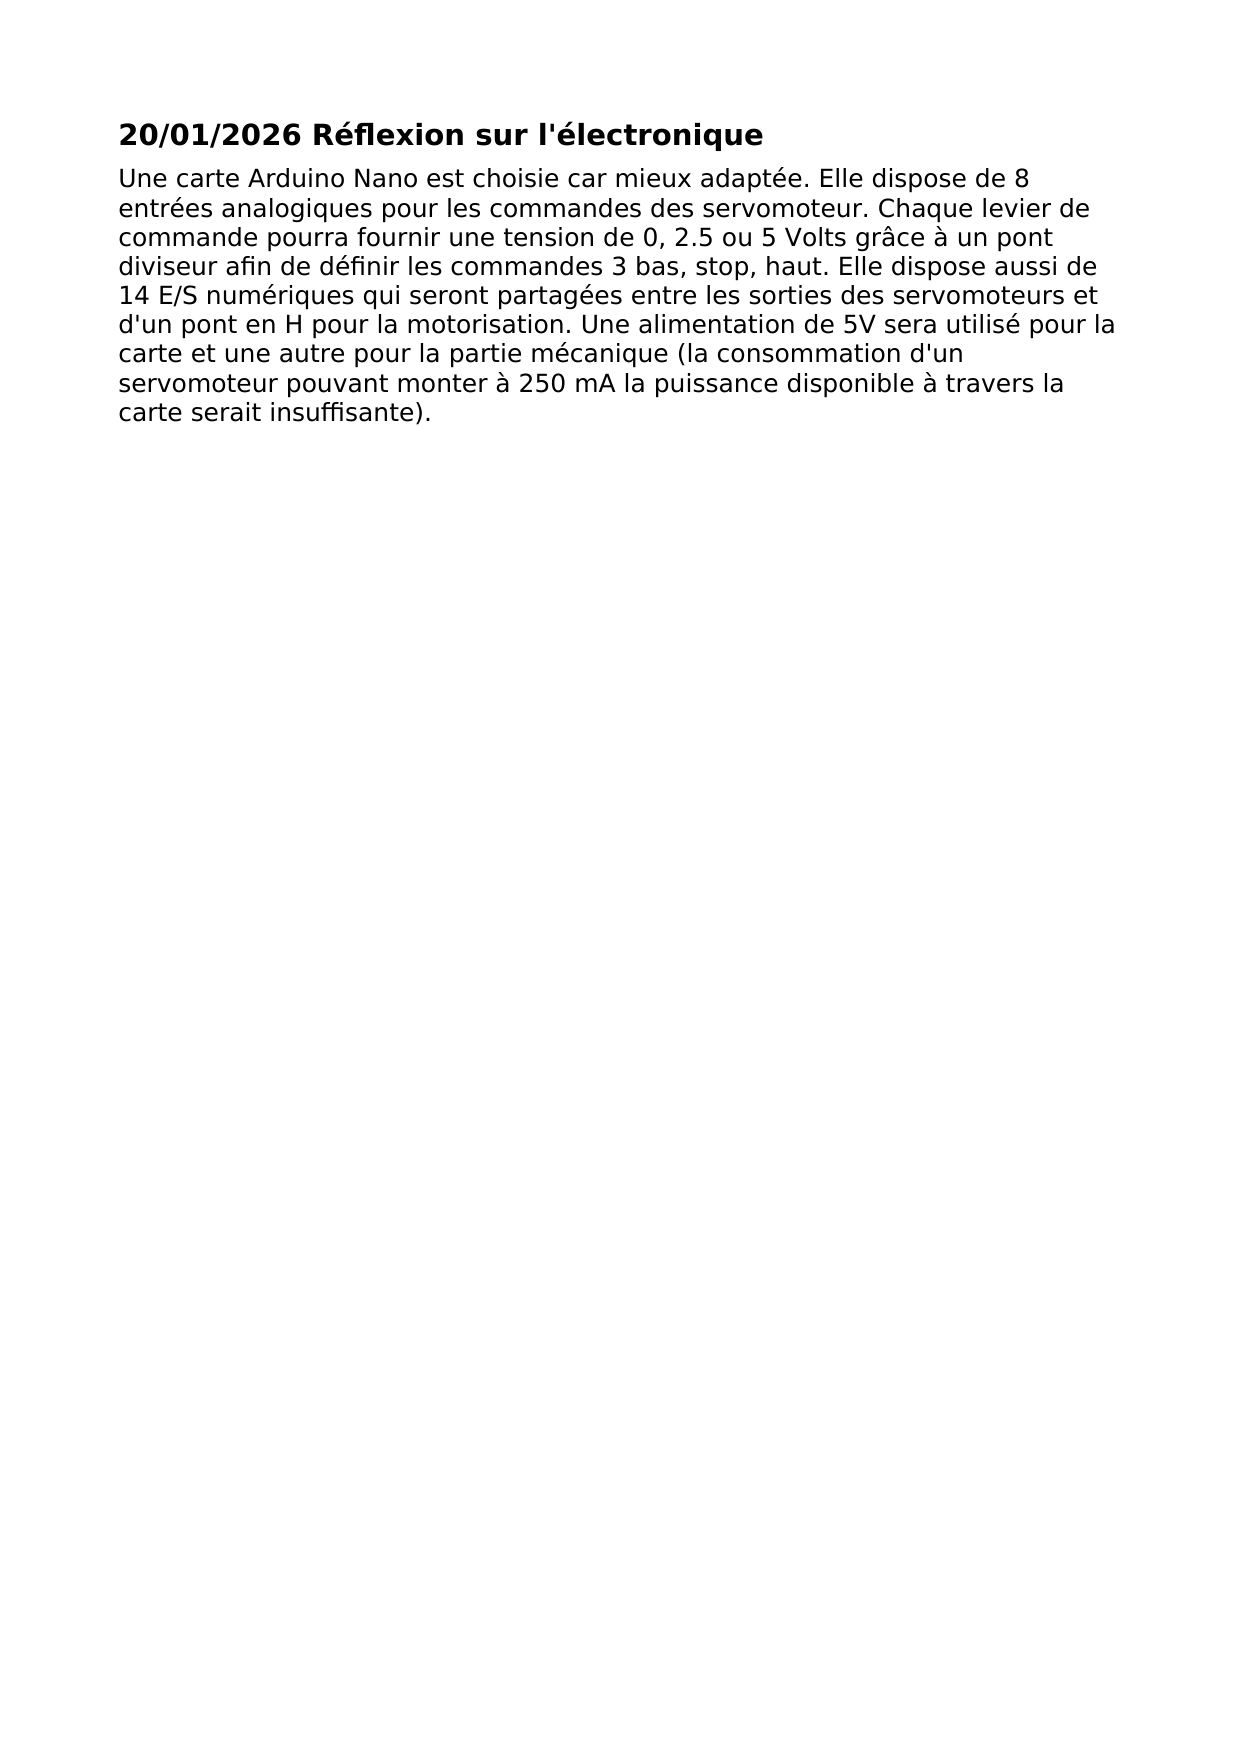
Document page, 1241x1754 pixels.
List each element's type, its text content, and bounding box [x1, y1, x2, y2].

text Une carte Arduino Nano est choisie car mieux adaptée. Elle dispose de 8 entrées analogiques pour les commandes des servomoteur. Chaque levier de commande pourra fournir une tension de 0, 2.5 ou 5 Volts grâce à un pont diviseur afin de définir les commandes 3 bas, stop, haut. Elle dispose aussi de 14 E/S numériques qui seront partagées entre les sorties des servomoteurs et d'un pont en H pour la motorisation. Une alimentation de 5V sera utilisé pour la carte et une autre pour la partie mécanique (la consommation d'un servomoteur pouvant monter à 250 mA la puissance disponible à travers la carte serait insuffisante). [118, 164, 1122, 427]
subtitle 20/01/2026 Réflexion sur l'électronique [118, 118, 1122, 152]
